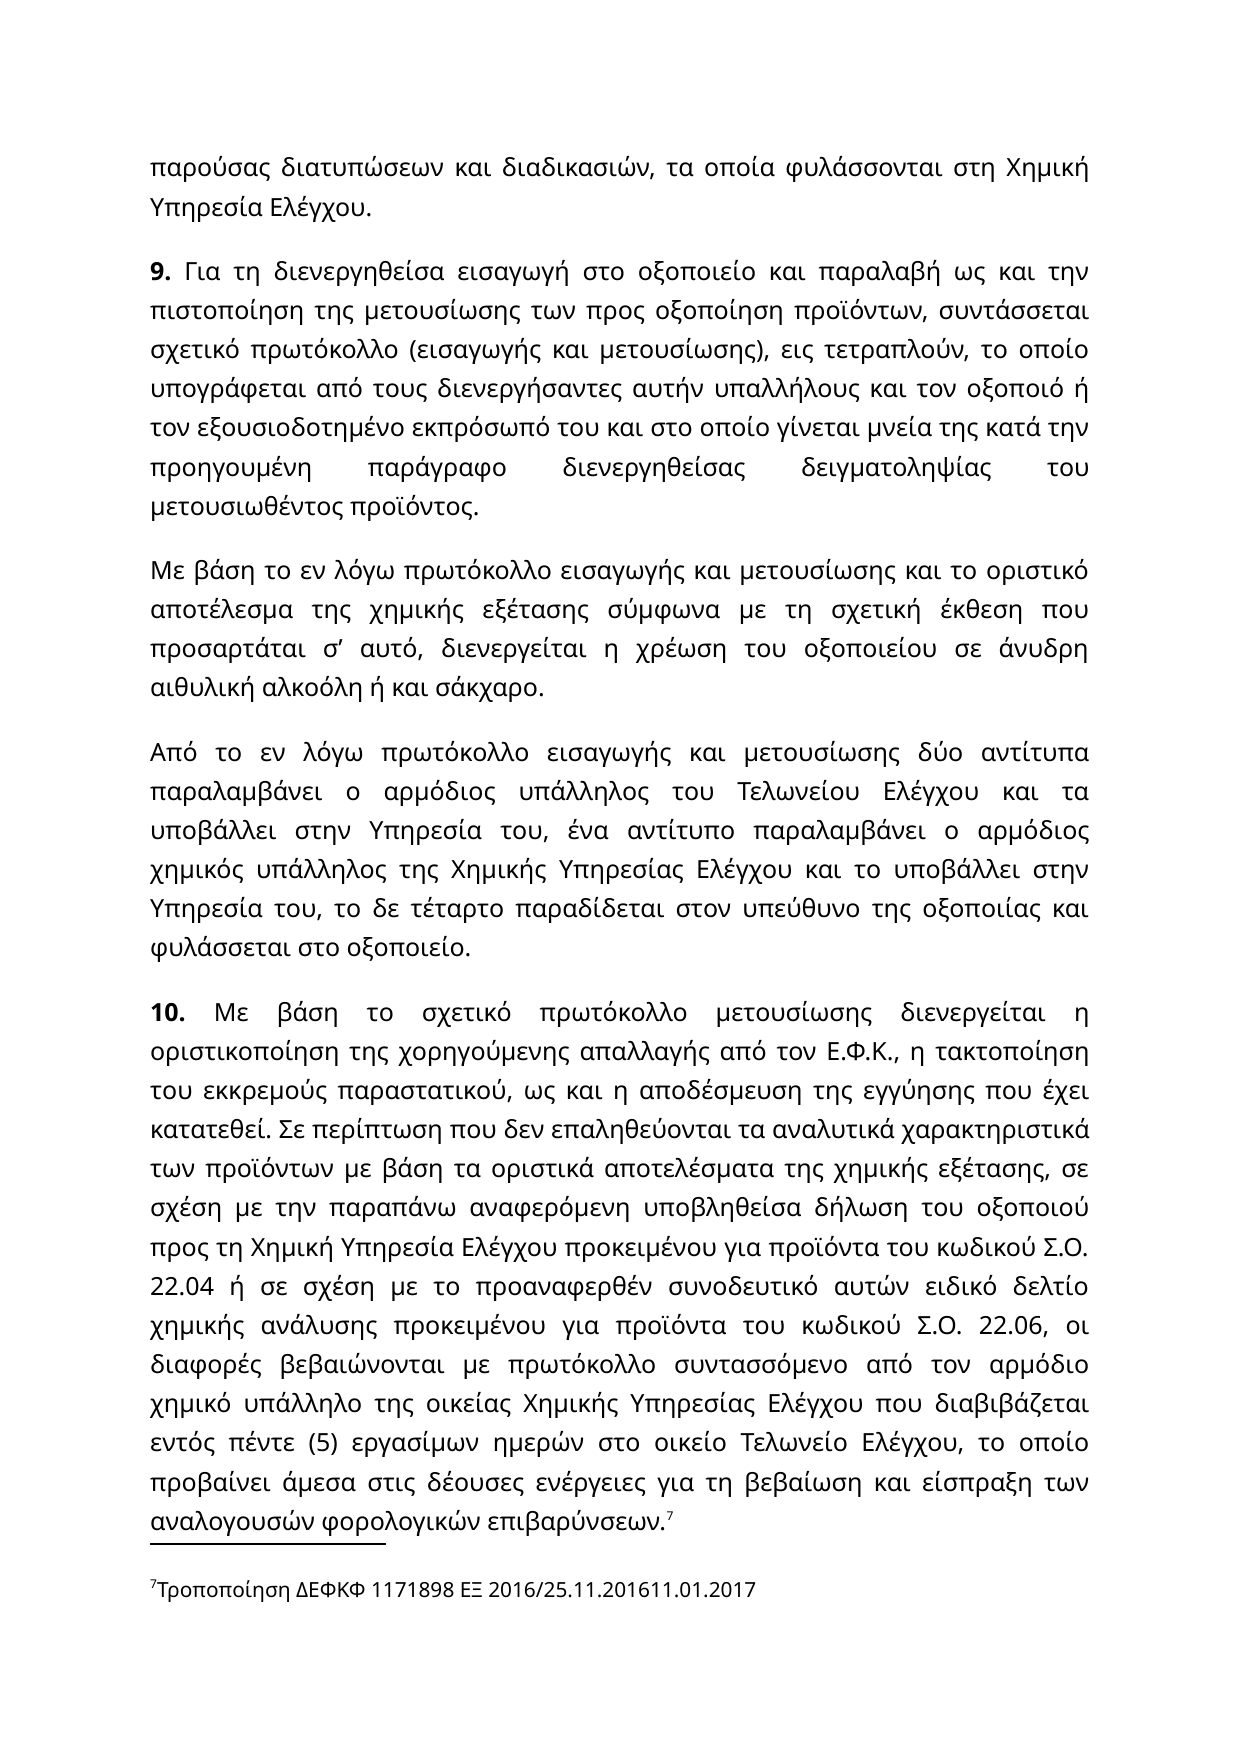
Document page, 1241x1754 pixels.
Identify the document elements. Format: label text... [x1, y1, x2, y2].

text Από το εν λόγω πρωτόκολλο εισαγωγής και μετουσίωσης δύο αντίτυπα παραλαμβάνει ο αρμόδιος υπάλληλος του Τελωνείου Ελέγχου και τα υποβάλλει στην Υπηρεσία του, ένα αντίτυπο παραλαμβάνει ο αρμόδιος χημικός υπάλληλος της Χημικής Υπηρεσίας Ελέγχου και το υποβάλλει στην Υπηρεσία του, το δε τέταρτο παραδίδεται στον υπεύθυνο της οξοποιίας και φυλάσσεται στο οξοποιείο. [150, 734, 1090, 964]
text Τροποποίηση ΔΕΦΚΦ 1171898 ΕΞ 2016/25.11.201611.01.2017 [150, 1576, 1090, 1604]
text παρούσας διατυπώσεων και διαδικασιών, τα οποία φυλάσσονται στη Χημική Υπηρεσία Ελέγχου. [150, 150, 1090, 223]
text 9. Για τη διενεργηθείσα εισαγωγή στο οξοποιείο και παραλαβή ως και την πιστοποίηση της μετουσίωσης των προς οξοποίηση προϊόντων, συντάσσεται σχετικό πρωτόκολλο (εισαγωγής και μετουσίωσης), εις τετραπλούν, το οποίο υπογράφεται από τους διενεργήσαντες αυτήν υπαλλήλους και τον οξοποιό ή τον εξουσιοδοτημένο εκπρόσωπό του και στο οποίο γίνεται μνεία της κατά την προηγουμένη παράγραφο διενεργηθείσας δειγματοληψίας του μετουσιωθέντος προϊόντος. [150, 253, 1090, 522]
text Με βάση το εν λόγω πρωτόκολλο εισαγωγής και μετουσίωσης και το οριστικό αποτέλεσμα της χημικής εξέτασης σύμφωνα με τη σχετική έκθεση που προσαρτάται σ’ αυτό, διενεργείται η χρέωση του οξοποιείου σε άνυδρη αιθυλική αλκοόλη ή και σάκχαρο. [150, 552, 1090, 704]
text 10. Με βάση το σχετικό πρωτόκολλο μετουσίωσης διενεργείται η οριστικοποίηση της χορηγούμενης απαλλαγής από τον Ε.Φ.Κ., η τακτοποίηση του εκκρεμούς παραστατικού, ως και η αποδέσμευση της εγγύησης που έχει κατατεθεί. Σε περίπτωση που δεν επαληθεύονται τα αναλυτικά χαρακτηριστικά των προϊόντων με βάση τα οριστικά αποτελέσματα της χημικής εξέτασης, σε σχέση με την παραπάνω αναφερόμενη υποβληθείσα δήλωση του οξοποιού προς τη Χημική Υπηρεσία Ελέγχου προκειμένου για προϊόντα του κωδικού Σ.Ο. 22.04 ή σε σχέση με το προαναφερθέν συνοδευτικό αυτών ειδικό δελτίο χημικής ανάλυσης προκειμένου για προϊόντα του κωδικού Σ.Ο. 22.06, οι διαφορές βεβαιώνονται με πρωτόκολλο συντασσόμενο από τον αρμόδιο χημικό υπάλληλο της οικείας Χημικής Υπηρεσίας Ελέγχου που διαβιβάζεται εντός πέντε (5) εργασίμων ημερών στο οικείο Τελωνείο Ελέγχου, το οποίο προβαίνει άμεσα στις δέουσες ενέργειες για τη βεβαίωση και είσπραξη των αναλογουσών φορολογικών επιβαρύνσεων. [150, 994, 1090, 1537]
